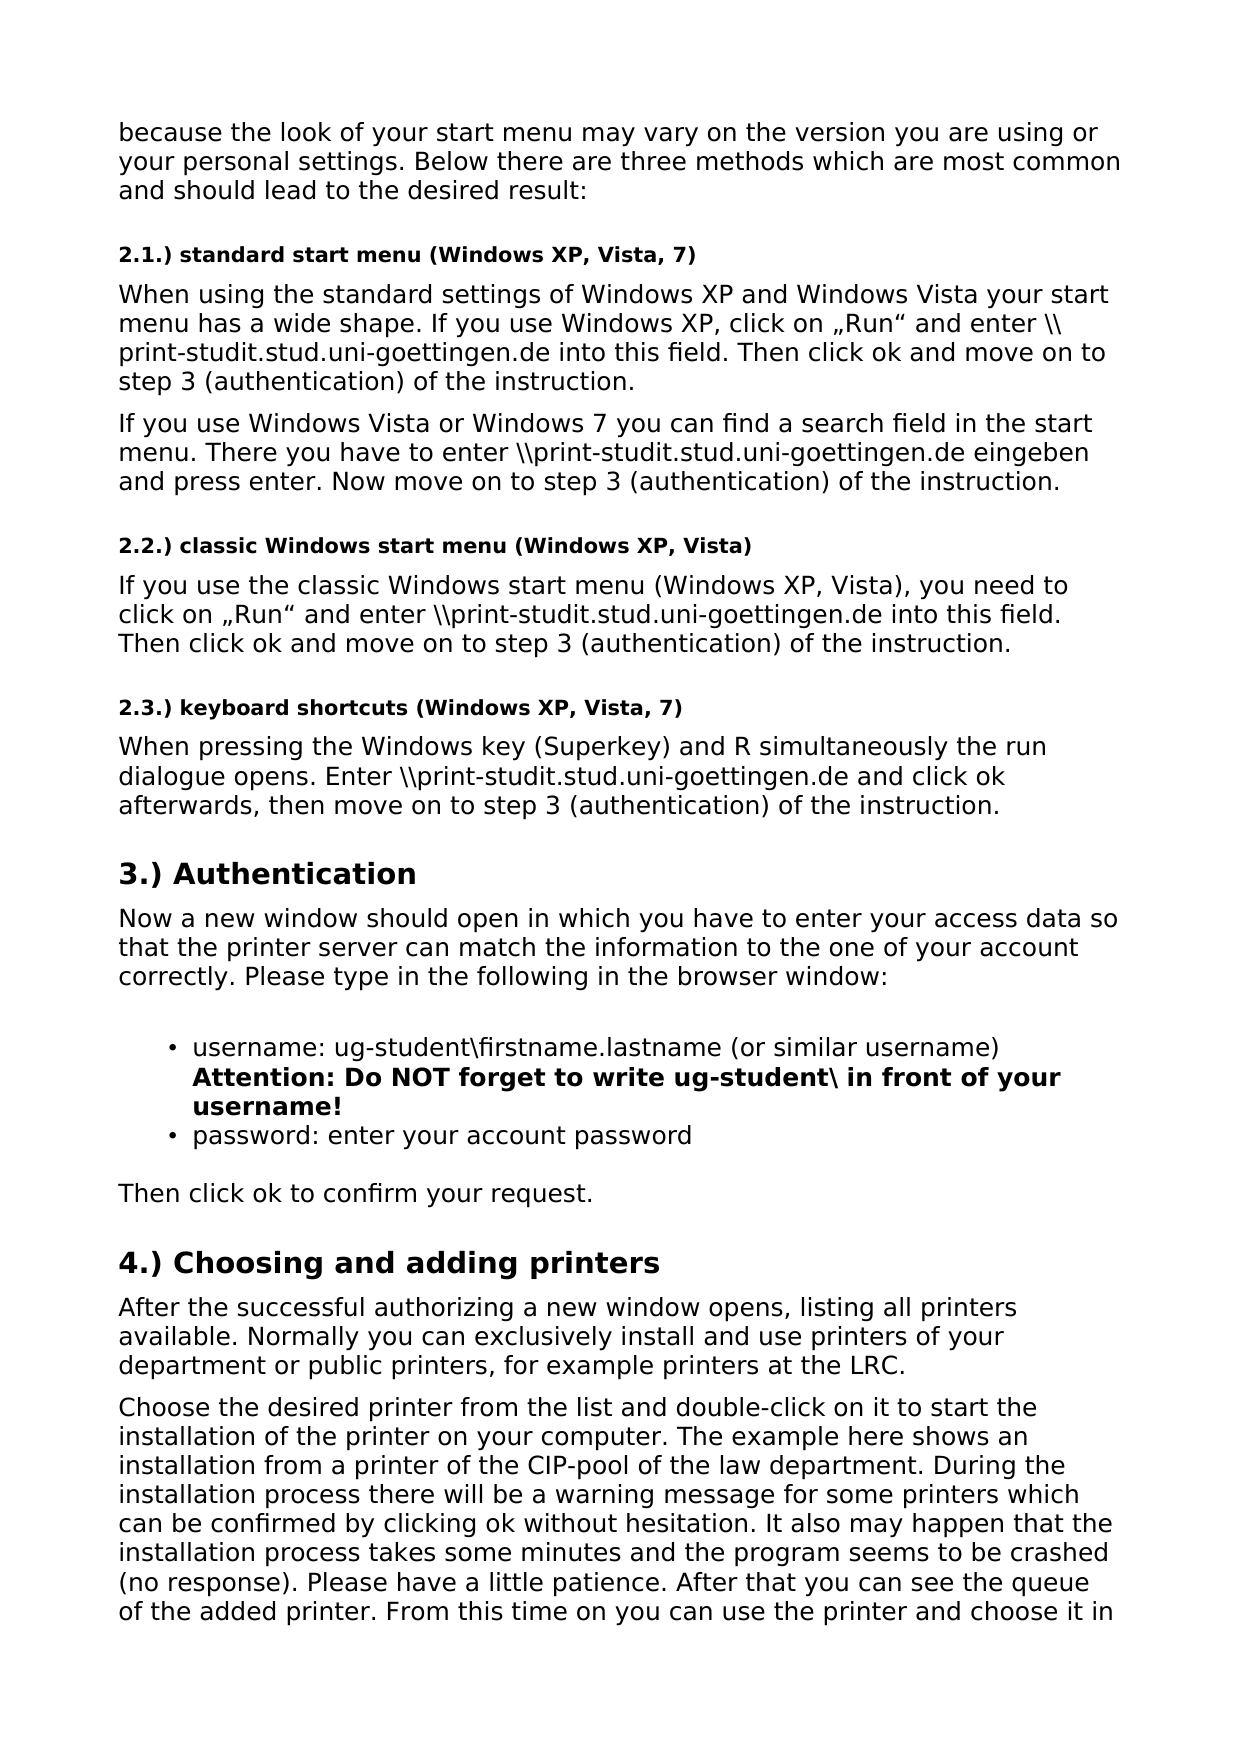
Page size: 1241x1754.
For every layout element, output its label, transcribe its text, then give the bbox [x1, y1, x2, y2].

subtitle 3.) Authentication [118, 858, 1122, 892]
text Now a new window should open in which you have to enter your access data so that the printer server can match the information to the one of your account correctly. Please type in the following in the browser window: [118, 904, 1122, 992]
text because the look of your start menu may vary on the version you are using or your personal settings. Below there are three methods which are most common and should lead to the desired result: [118, 118, 1122, 206]
text When pressing the Windows key (Superkey) and R simultaneously the run dialogue opens. Enter \\print-studit.stud.uni-goettingen.de and click ok afterwards, then move on to step 3 (authentication) of the instruction. [118, 733, 1122, 820]
subtitle 2.2.) classic Windows start menu (Windows XP, Vista) [118, 534, 1122, 558]
list username: ug-student\firstname.lastname (or similar username) Attention: Do NOT forget to write ug-student\ in front of your username! [177, 1033, 1122, 1121]
text When using the standard settings of Windows XP and Windows Vista your start menu has a wide shape. If you use Windows XP, click on „Run“ and enter \\print-studit.stud.uni-goettingen.de into this field. Then click ok and move on to step 3 (authentication) of the instruction. [118, 280, 1122, 397]
text Then click ok to confirm your request. [118, 1180, 1122, 1209]
subtitle 4.) Choosing and adding printers [118, 1246, 1122, 1280]
subtitle 2.3.) keyboard shortcuts (Windows XP, Vista, 7) [118, 696, 1122, 720]
subtitle 2.1.) standard start menu (Windows XP, Vista, 7) [118, 243, 1122, 267]
list password: enter your account password [177, 1121, 1122, 1150]
text If you use the classic Windows start menu (Windows XP, Vista), you need to click on „Run“ and enter \\print-studit.stud.uni-goettingen.de into this field. Then click ok and move on to step 3 (authentication) of the instruction. [118, 571, 1122, 658]
text After the successful authorizing a new window opens, listing all printers available. Normally you can exclusively install and use printers of your department or public printers, for example printers at the LRC. [118, 1293, 1122, 1380]
text Choose the desired printer from the list and double-click on it to start the installation of the printer on your computer. The example here shows an installation from a printer of the CIP-pool of the law department. During the installation process there will be a warning message for some printers which can be confirmed by clicking ok without hesitation. It also may happen that the installation process takes some minutes and the program seems to be crashed (no response). Please have a little patience. After that you can see the queue of the added printer. From this time on you can use the printer and choose it in [118, 1393, 1122, 1626]
text If you use Windows Vista or Windows 7 you can find a search field in the start menu. There you have to enter \\print-studit.stud.uni-goettingen.de eingeben and press enter. Now move on to step 3 (authentication) of the instruction. [118, 409, 1122, 497]
